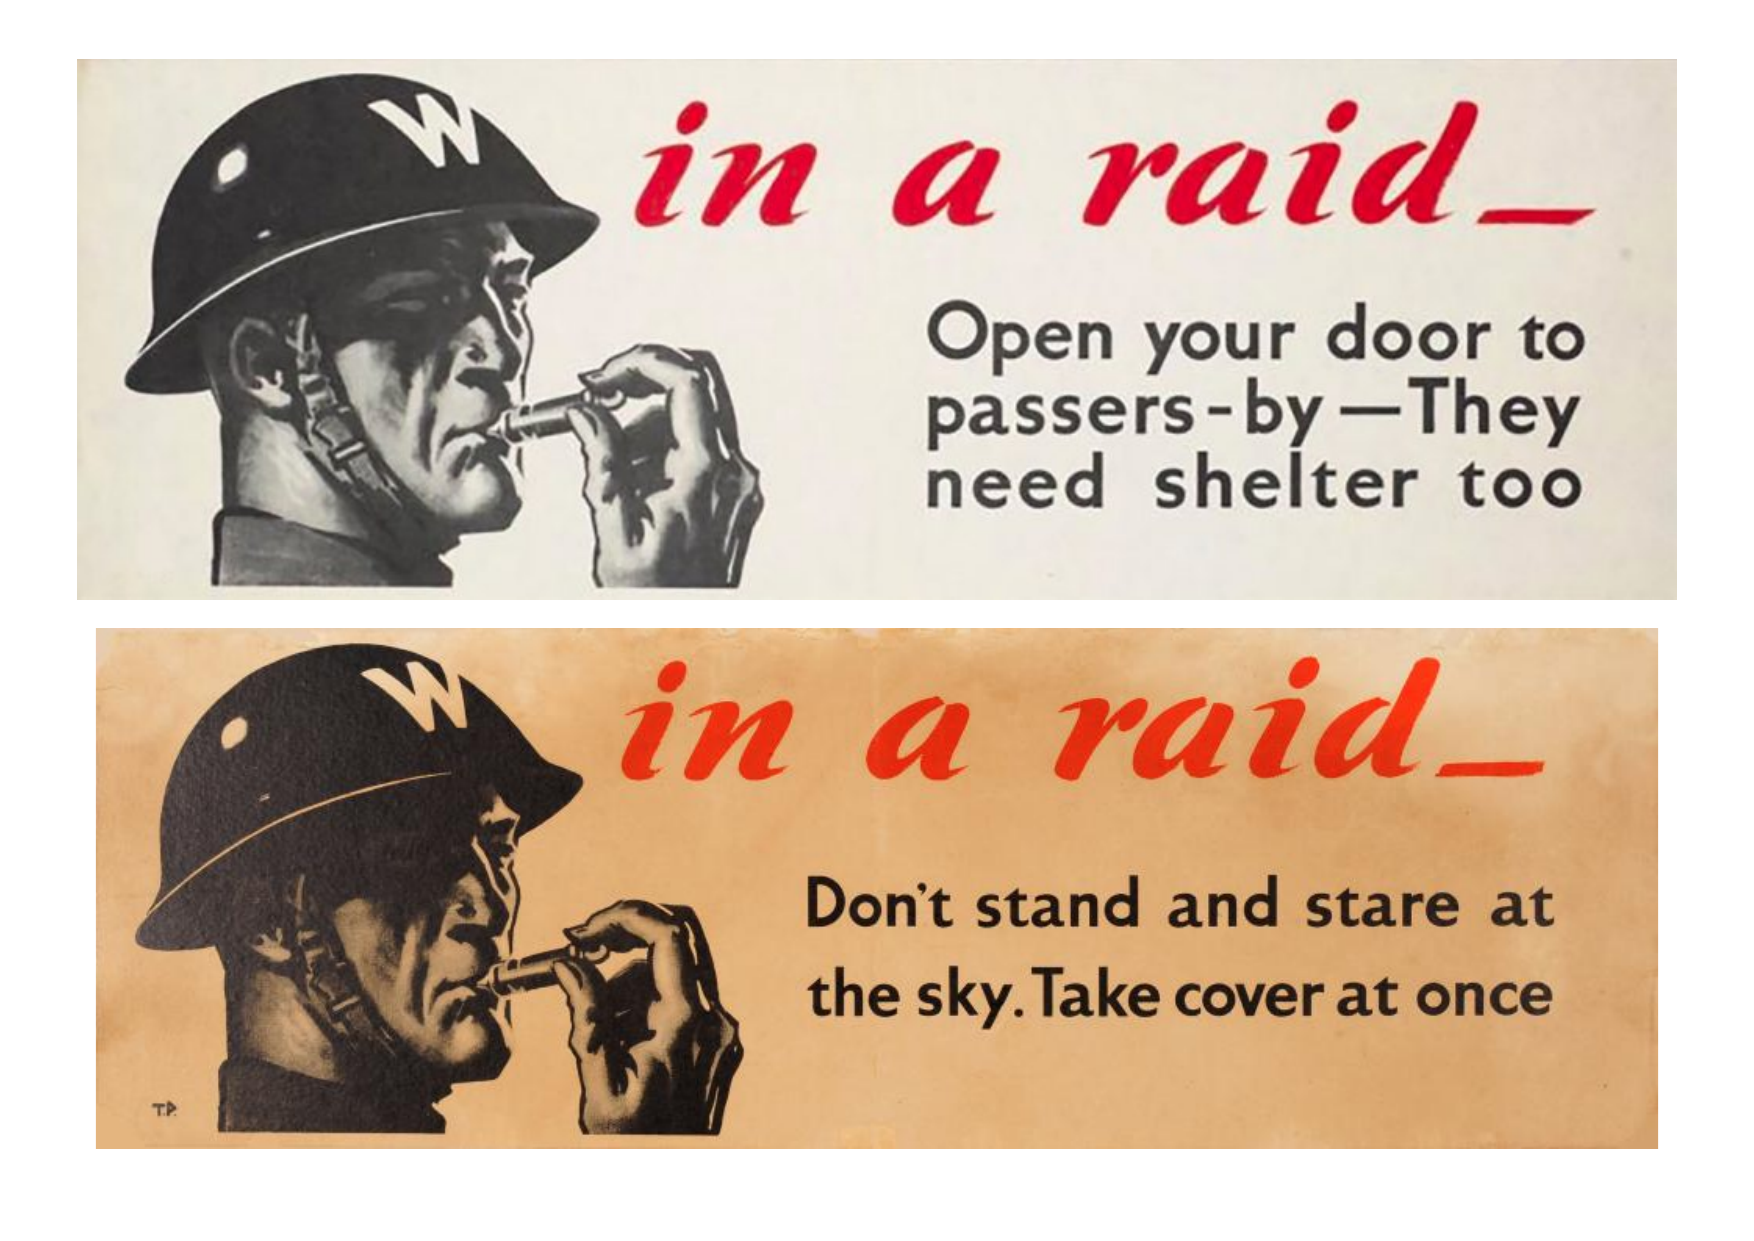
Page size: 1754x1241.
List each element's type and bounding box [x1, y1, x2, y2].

picture [95, 628, 1659, 1149]
picture [77, 59, 1677, 600]
